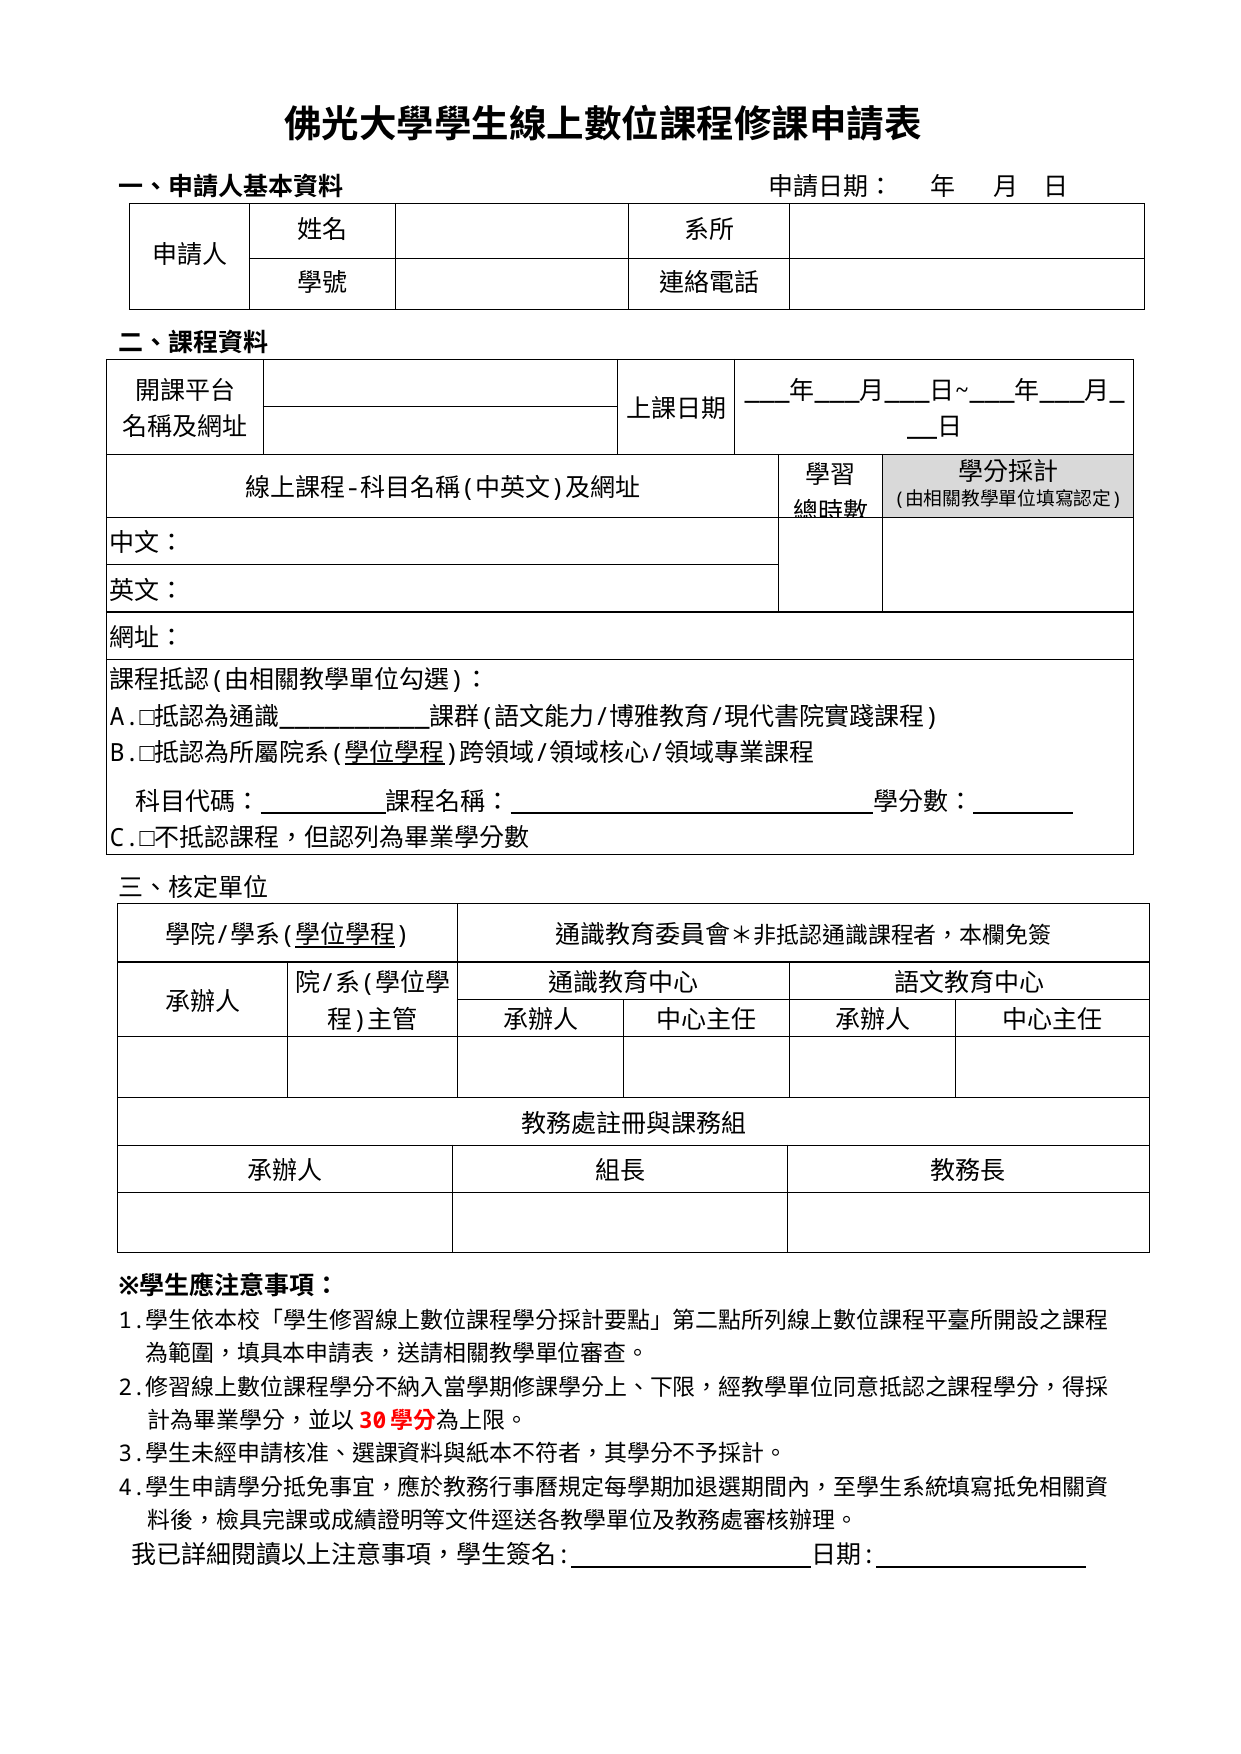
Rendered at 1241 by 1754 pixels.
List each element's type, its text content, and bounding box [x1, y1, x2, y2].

table_header 姓名 [250, 204, 395, 258]
table_cell 中心主任 [624, 1000, 789, 1036]
table_cell 線上課程-科目名稱(中英文)及網址 [107, 455, 778, 517]
table_cell [118, 1193, 452, 1252]
table_cell 網址： [107, 613, 1133, 659]
table_header 上課日期 [618, 360, 734, 454]
table_cell 中文： [107, 518, 778, 564]
table_cell [118, 1037, 287, 1097]
table_header 學院/學系(學位學程) [118, 904, 457, 961]
table_cell 學分採計 (由相關教學單位填寫認定) [883, 455, 1133, 517]
text 我已詳細閱讀以上注意事項，學生簽名: 日期: [131, 1535, 1125, 1571]
table_cell [788, 1193, 1149, 1252]
table_header 開課平台 名稱及網址 [107, 360, 263, 454]
table_cell 教務處註冊與課務組 [118, 1098, 1149, 1144]
text 1.學生依本校「學生修習線上數位課程學分採計要點」第二點所列線上數位課程平臺所開設之課程為範圍，填具本申請表，送請相關教學單位審查。 [118, 1302, 1125, 1368]
table_cell [883, 518, 1133, 611]
table_header [264, 360, 617, 406]
table_cell [790, 259, 1144, 309]
table_cell 承辦人 [458, 1000, 623, 1036]
table_header [396, 204, 628, 258]
table_cell [779, 518, 882, 611]
table_cell [624, 1037, 789, 1097]
table_cell 通識教育中心 [458, 963, 789, 999]
table_cell 學號 [250, 259, 395, 309]
table_cell 院/系(學位學程)主管 [288, 963, 457, 1036]
table_cell [790, 1037, 955, 1097]
text 佛光大學學生線上數位課程修課申請表 [118, 94, 1088, 148]
table_cell 組長 [453, 1146, 787, 1192]
table_cell 中心主任 [956, 1000, 1149, 1036]
table_cell [396, 259, 628, 309]
text ※學生應注意事項： [118, 1266, 1125, 1302]
table_cell [956, 1037, 1149, 1097]
text 二、課程資料 [118, 322, 1125, 359]
table_cell 承辦人 [790, 1000, 955, 1036]
text 4.學生申請學分抵免事宜，應於教務行事曆規定每學期加退選期間內，至學生系統填寫抵免相關資料後，檢具完課或成績證明等文件逕送各教學單位及教務處審核辦理。 [118, 1468, 1125, 1535]
table_cell [264, 407, 617, 454]
table_cell 學習 總時數 [779, 455, 882, 517]
table_cell [288, 1037, 457, 1097]
table_cell 課程抵認(由相關教學單位勾選)： A.□抵認為通識__________課群(語文能力/博雅教育/現代書院實踐課程) B.□抵認為所屬院系(學位學程)跨領域/領域核心/領域專業課程 科目代碼： 課程名稱： 學分數： C.□不抵認課程，但認列為畢業學分數 [107, 660, 1133, 853]
table_cell 英文： [107, 565, 778, 611]
text 一、申請人基本資料 申請日期： 年 月 日 [118, 167, 1088, 203]
table_header [790, 204, 1144, 258]
text 三、核定單位 [118, 867, 1122, 903]
table_cell 語文教育中心 [790, 963, 1149, 999]
text 3.學生未經申請核准、選課資料與紙本不符者，其學分不予採計。 [118, 1435, 1125, 1468]
table_header 申請人 [130, 204, 249, 309]
table_cell 承辦人 [118, 1146, 452, 1192]
table_header ___年___月___日~___年___月___日 [735, 360, 1133, 454]
table_cell [453, 1193, 787, 1252]
table_cell 承辦人 [118, 963, 287, 1036]
table_header 通識教育委員會＊非抵認通識課程者，本欄免簽 [458, 904, 1149, 961]
table_cell 連絡電話 [629, 259, 789, 309]
table_header 系所 [629, 204, 789, 258]
text 2.修習線上數位課程學分不納入當學期修課學分上、下限，經教學單位同意抵認之課程學分，得採計為畢業學分，並以30學分為上限。 [118, 1368, 1125, 1435]
table_cell [458, 1037, 623, 1097]
table_cell 教務長 [788, 1146, 1149, 1192]
